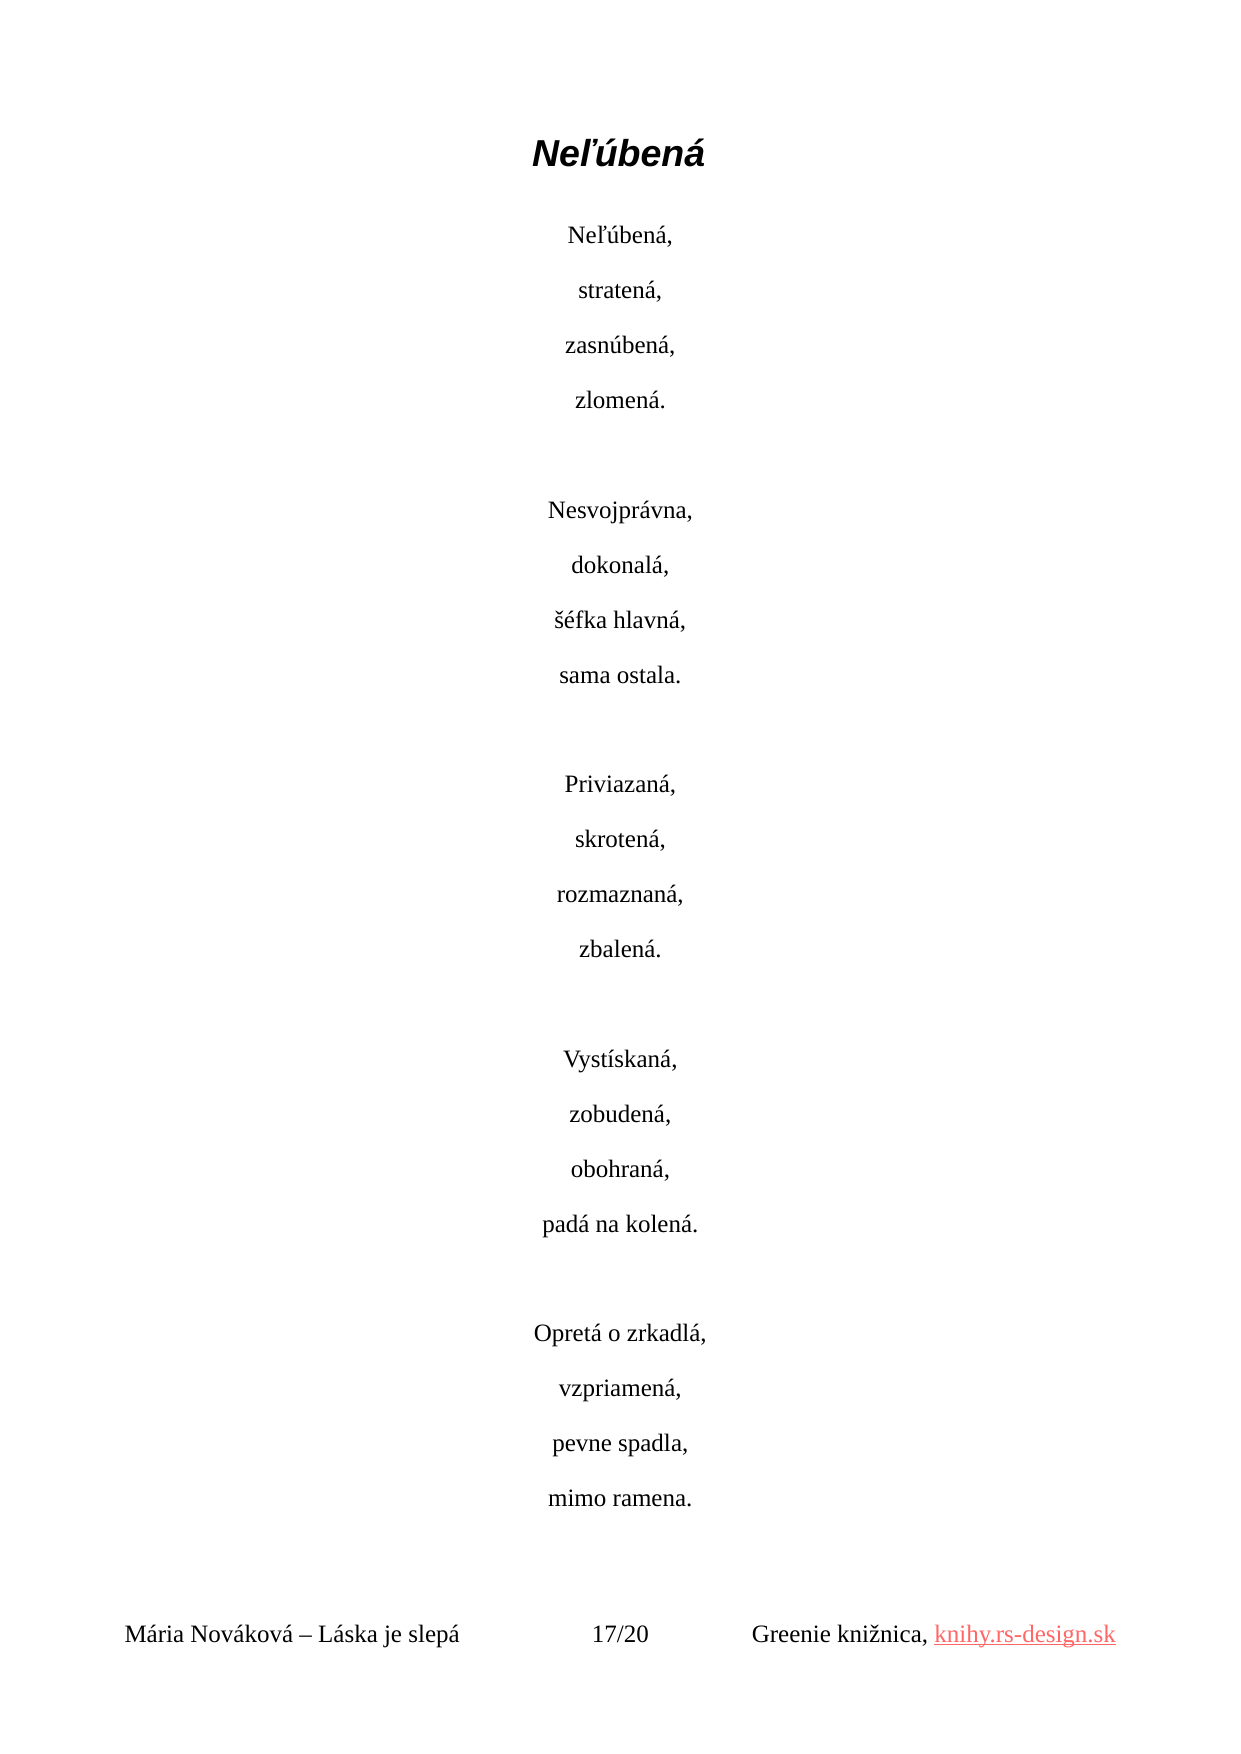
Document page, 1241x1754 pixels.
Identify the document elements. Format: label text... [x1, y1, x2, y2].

text obohraná, [106, 1154, 1134, 1182]
text Nesvojprávna, [106, 495, 1134, 524]
text stratená, [106, 275, 1134, 304]
text rozmaznaná, [106, 879, 1134, 908]
text zasnúbená, [106, 330, 1134, 359]
subtitle Neľúbená [106, 131, 1134, 174]
text Neľúbená, [106, 221, 1134, 249]
text šéfka hlavná, [106, 605, 1134, 633]
text sama ostala. [106, 660, 1134, 688]
text zobudená, [106, 1099, 1134, 1128]
text padá na kolená. [106, 1209, 1134, 1237]
text vzpriamená, [106, 1373, 1134, 1402]
text skrotená, [106, 824, 1134, 853]
text pevne spadla, [106, 1428, 1134, 1457]
text Priviazaná, [106, 769, 1134, 798]
text Opretá o zrkadlá, [106, 1318, 1134, 1347]
text mimo ramena. [106, 1483, 1134, 1512]
text Vystískaná, [106, 1044, 1134, 1073]
text zlomená. [106, 385, 1134, 414]
text zbalená. [106, 934, 1134, 963]
text dokonalá, [106, 550, 1134, 579]
